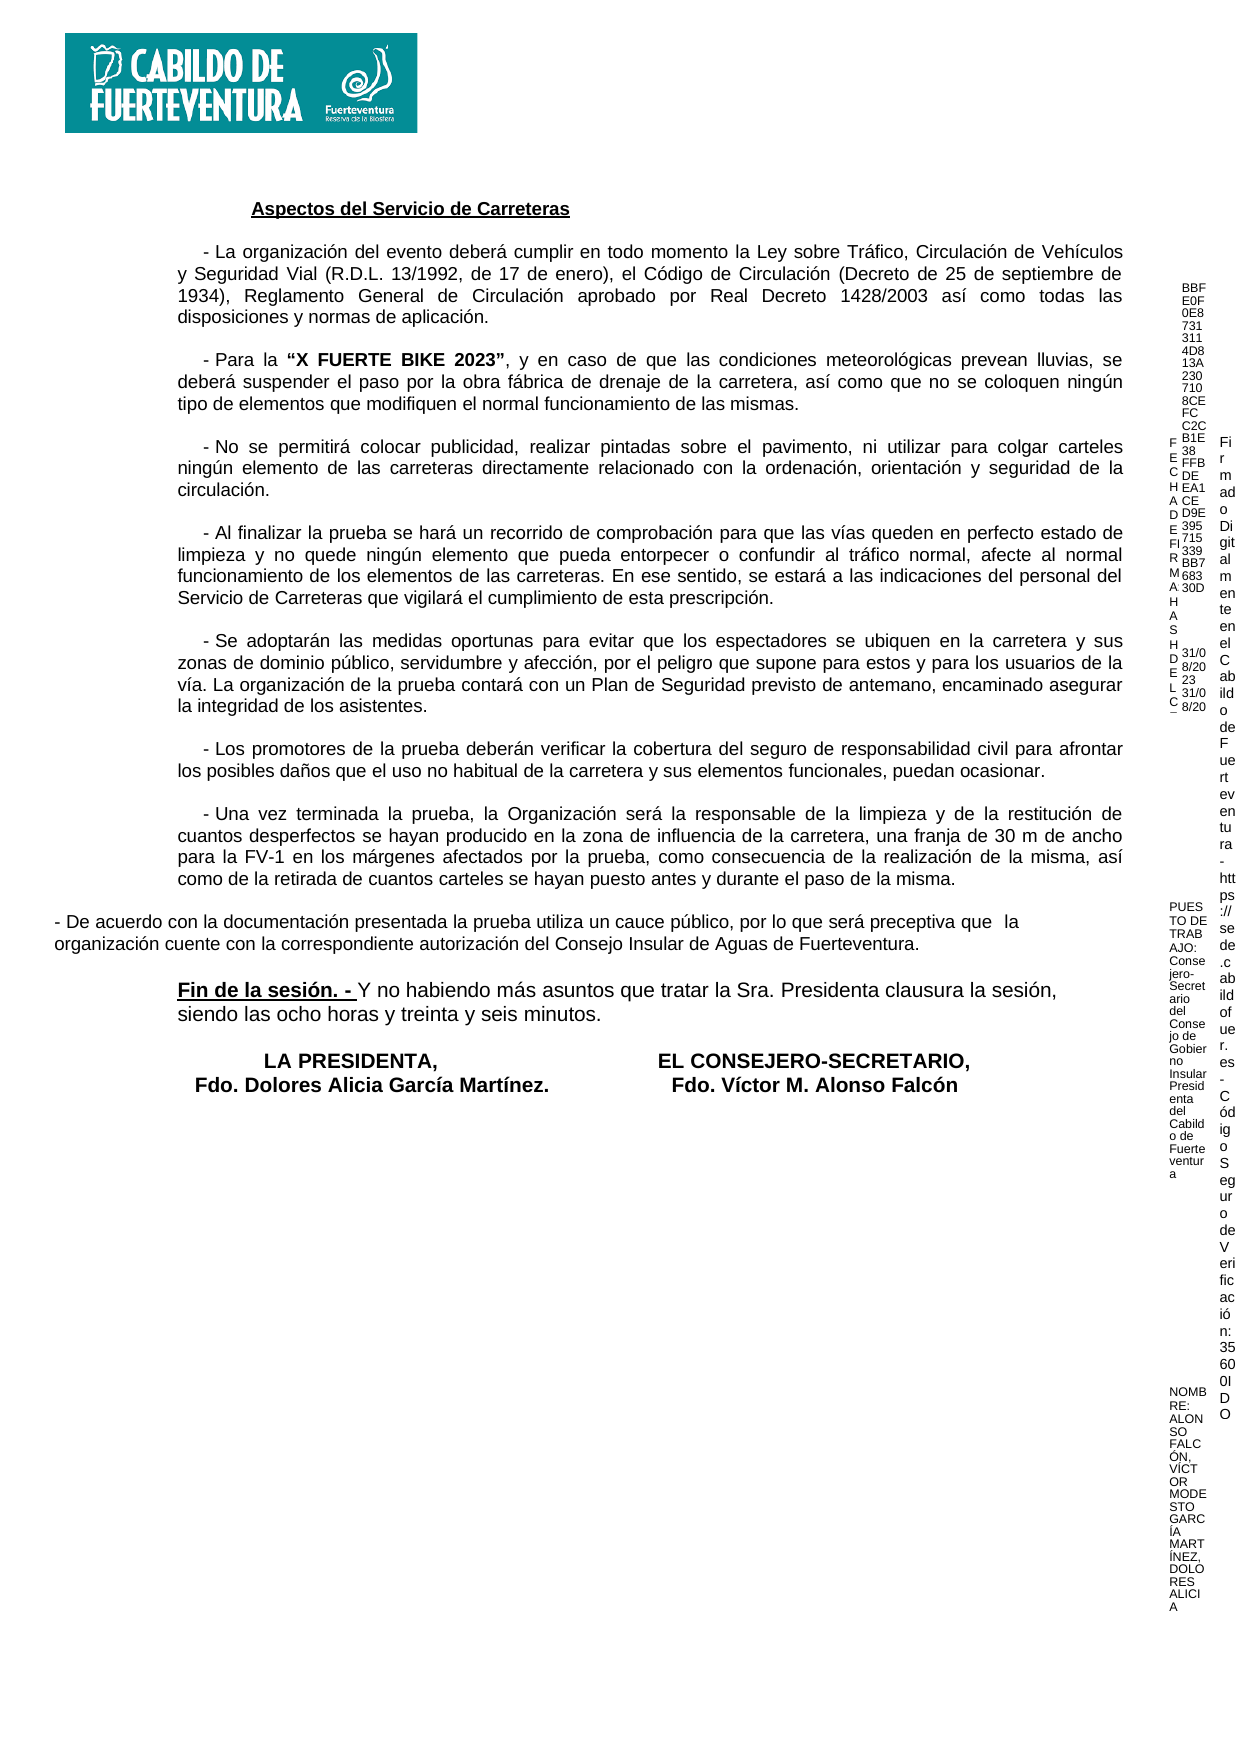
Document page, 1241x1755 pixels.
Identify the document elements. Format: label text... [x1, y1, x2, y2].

text Aspectos del Servicio de Carreteras [251, 198, 1241, 219]
list Firmado Digitalmente en el Cabildo de Fuerteventura - https://sede.cabildofuer.es - Código Seguro de Verificación: 35600IDOC26823F6234671D144AB [1219, 433, 1236, 1419]
list No se permitirá colocar publicidad, realizar pintadas sobre el pavimento, ni utilizar para colgar carteles ningún elemento de las carreteras directamente relacionado con la ordenación, orientación y seguridad de la circulación. [165, 435, 1123, 500]
text LA PRESIDENTA, EL CONSEJERO-SECRETARIO, [264, 1049, 1167, 1073]
list FECHA DE FIRMA: HASH DEL CERTIFICADO: [1169, 436, 1184, 713]
list BBFE0F0E87313114D813A2307108CEFCC2CB1E38 FFBDEEA1CED9E395715339BB768330D3CC2EDAE0 [1182, 282, 1207, 593]
text Fin de la sesión. - Y no habiendo más asuntos que tratar la Sra. Presidenta clausura la sesión, siendo las ocho horas y treinta y seis minutos. [177, 978, 1109, 1026]
text PUESTO DE TRABAJO: [1169, 901, 1209, 955]
text Fdo. Dolores Alicia García Martínez. Fdo. Víctor M. Alonso Falcón [194, 1073, 1167, 1097]
list [1179, 280, 1209, 593]
list Una vez terminada la prueba, la Organización será la responsable de la limpieza y de la restitución de cuantos desperfectos se hayan producido en la zona de influencia de la carretera, una franja de 30 m de ancho para la FV-1 en los márgenes afectados por la prueba, como consecuencia de la realización de la misma, así como de la retirada de cuantos carteles se hayan puesto antes y durante el paso de la misma. [165, 803, 1123, 889]
list Al finalizar la prueba se hará un recorrido de comprobación para que las vías queden en perfecto estado de limpieza y no quede ningún elemento que pueda entorpecer o confundir al tráfico normal, afecte al normal funcionamiento de los elementos de las carreteras. En ese sentido, se estará a las indicaciones del personal del Servicio de Carreteras que vigilará el cumplimiento de esta prescripción. [165, 522, 1123, 608]
list Para la “X FUERTE BIKE 2023”, y en caso de que las condiciones meteorológicas prevean lluvias, se deberá suspender el paso por la obra fábrica de drenaje de la carretera, así como que no se coloquen ningún tipo de elementos que modifiquen el normal funcionamiento de las mismas. [165, 349, 1123, 414]
text ALONSO FALCÓN, VÍCTOR MODESTO GARCÍA MARTÍNEZ, DOLORES ALICIA [1169, 1413, 1207, 1613]
list La organización del evento deberá cumplir en todo momento la Ley sobre Tráfico, Circulación de Vehículos y Seguridad Vial (R.D.L. 13/1992, de 17 de enero), el Código de Circulación (Decreto de 25 de septiembre de 1934), Reglamento General de Circulación aprobado por Real Decreto 1428/2003 así como todas las disposiciones y normas de aplicación. [165, 241, 1123, 328]
list 31/08/2023 [1182, 687, 1209, 713]
text Consejero-Secretario del Consejo de Gobierno Insular Presidenta del Cabildo de Fuerteventura [1169, 956, 1207, 1181]
list Los promotores de la prueba deberán verificar la cobertura del seguro de responsabilidad civil para afrontar los posibles daños que el uso no habitual de la carretera y sus elementos funcionales, puedan ocasionar. [165, 738, 1123, 781]
list Se adoptarán las medidas oportunas para evitar que los espectadores se ubiquen en la carretera y sus zonas de dominio público, servidumbre y afección, por el peligro que supone para estos y para los usuarios de la vía. La organización de la prueba contará con un Plan de Seguridad previsto de antemano, encaminado asegurar la integridad de los asistentes. [165, 630, 1123, 717]
list 31/08/2023 [1182, 647, 1209, 687]
subtitle - De acuerdo con la documentación presentada la prueba utiliza un cauce público, por lo que será preceptiva que la organización cuente con la correspondiente autorización del Consejo Insular de Aguas de Fuerteventura. [54, 911, 1127, 954]
text NOMBRE: [1169, 1386, 1209, 1413]
subtitle [1167, 901, 1209, 1206]
